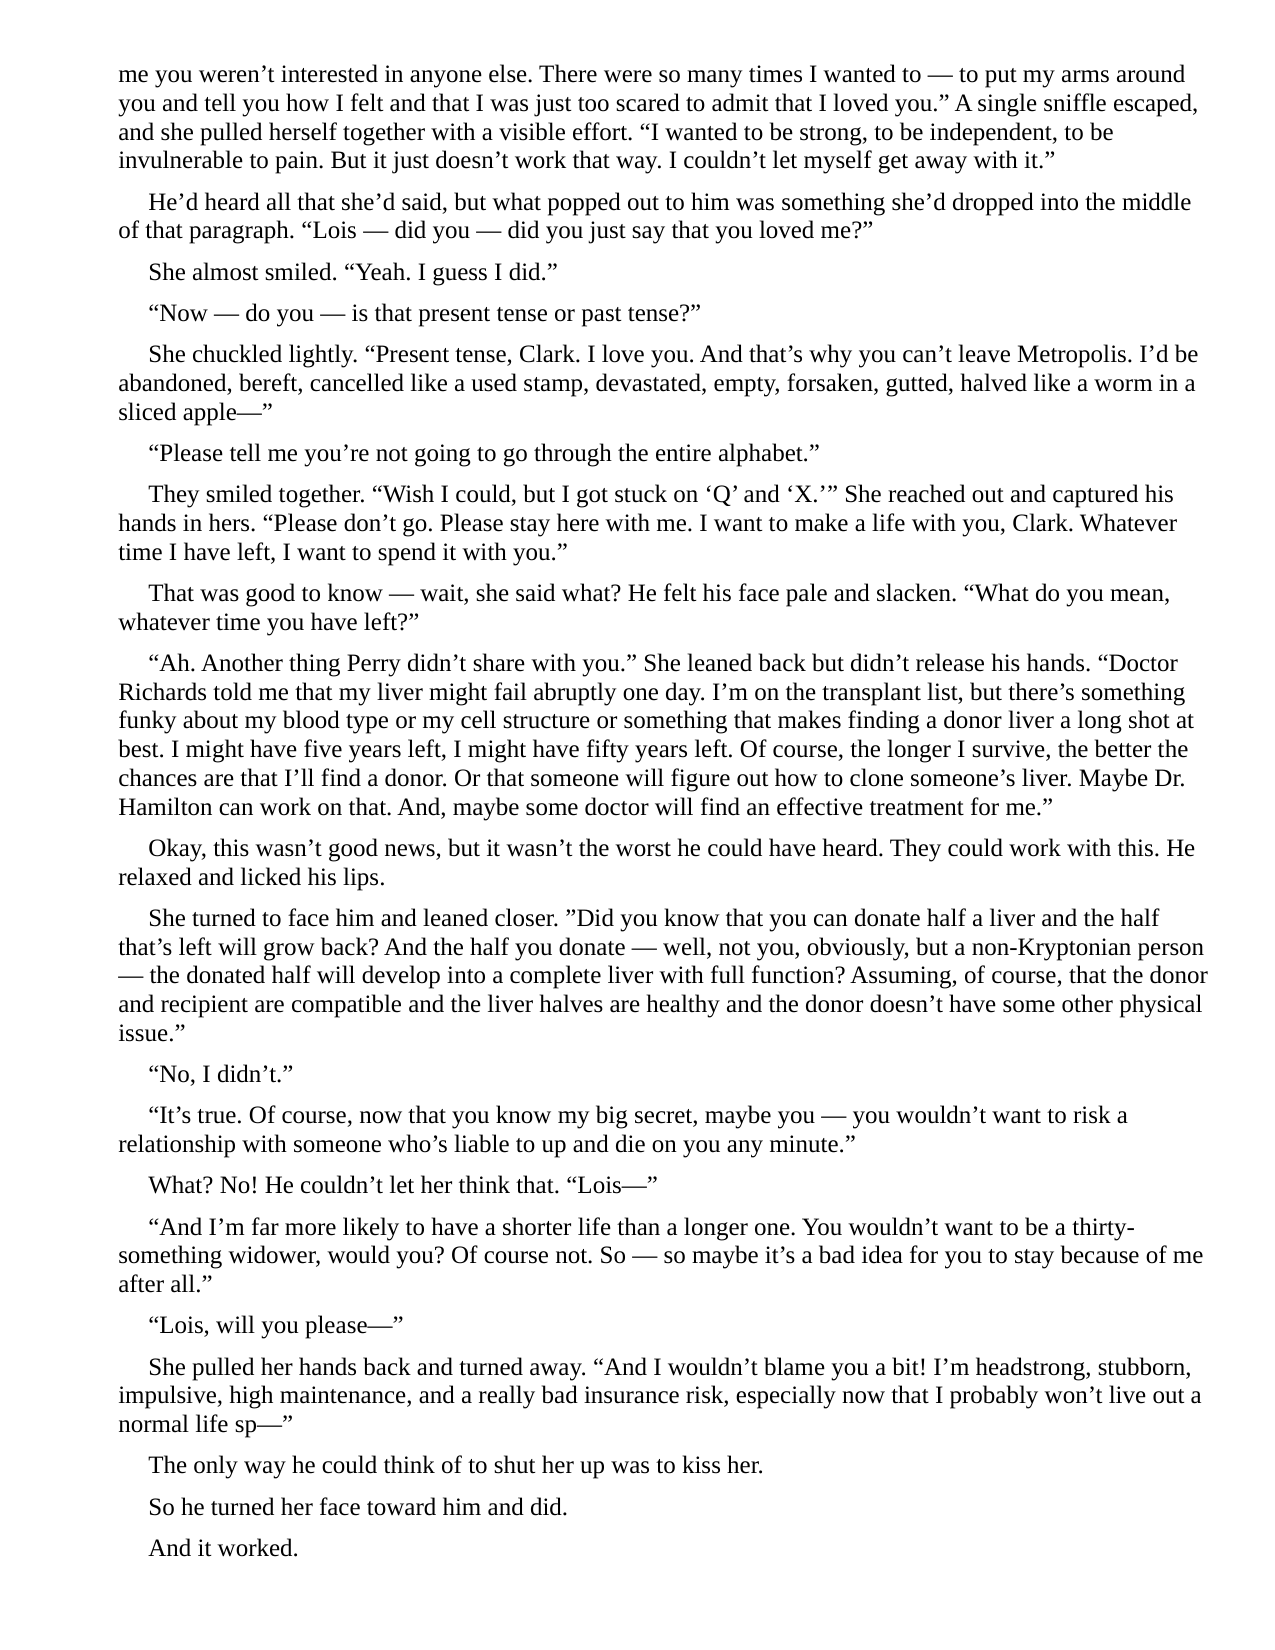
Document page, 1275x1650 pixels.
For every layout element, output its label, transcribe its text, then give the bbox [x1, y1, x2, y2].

text And it worked. [118, 1533, 1216, 1562]
text “Now — do you — is that present tense or past tense?” [118, 298, 1216, 327]
text She pulled her hands back and turned away. “And I wouldn’t blame you a bit! I’m headstrong, stubborn, impulsive, high maintenance, and a really bad insurance risk, especially now that I probably won’t live out a normal life sp—” [118, 1352, 1216, 1438]
text The only way he could think of to shut her up was to kiss her. [118, 1450, 1216, 1479]
text “No, I didn’t.” [118, 1059, 1216, 1088]
text She turned to face him and leaned closer. ”Did you know that you can donate half a liver and the half that’s left will grow back? And the half you donate — well, not you, obviously, but a non-Kryptonian person — the donated half will develop into a complete liver with full function? Assuming, of course, that the donor and recipient are compatible and the liver halves are healthy and the donor doesn’t have some other physical issue.” [118, 903, 1216, 1047]
text What? No! He couldn’t let her think that. “Lois—” [118, 1170, 1216, 1199]
text “Lois, will you please—” [118, 1310, 1216, 1339]
text She almost smiled. “Yeah. I guess I did.” [118, 257, 1216, 285]
text “It’s true. Of course, now that you know my big secret, maybe you — you wouldn’t want to risk a relationship with someone who’s liable to up and die on you any minute.” [118, 1100, 1216, 1158]
text She chuckled lightly. “Present tense, Clark. I love you. And that’s why you can’t leave Metropolis. I’d be abandoned, bereft, cancelled like a used stamp, devastated, empty, forsaken, gutted, halved like a worm in a sliced apple—” [118, 339, 1216, 425]
text So he turned her face toward him and did. [118, 1492, 1216, 1520]
text “Ah. Another thing Perry didn’t share with you.” She leaned back but didn’t release his hands. “Doctor Richards told me that my liver might fail abruptly one day. I’m on the transplant list, but there’s something funky about my blood type or my cell structure or something that makes finding a donor liver a long shot at best. I might have five years left, I might have fifty years left. Of course, the longer I survive, the better the chances are that I’ll find a donor. Or that someone will figure out how to clone someone’s liver. Maybe Dr. Hamilton can work on that. And, maybe some doctor will find an effective treatment for me.” [118, 648, 1216, 820]
text Okay, this wasn’t good news, but it wasn’t the worst he could have heard. They could work with this. He relaxed and licked his lips. [118, 833, 1216, 890]
text me you weren’t interested in anyone else. There were so many times I wanted to — to put my arms around you and tell you how I felt and that I was just too scared to admit that I loved you.” A single sniffle escaped, and she pulled herself together with a visible effort. “I wanted to be strong, to be independent, to be invulnerable to pain. But it just doesn’t work that way. I couldn’t let myself get away with it.” [118, 59, 1216, 174]
text “And I’m far more likely to have a shorter life than a longer one. You wouldn’t want to be a thirty-something widower, would you? Of course not. So — so maybe it’s a bad idea for you to stay because of me after all.” [118, 1212, 1216, 1298]
text That was good to know — wait, she said what? He felt his face pale and slacken. “What do you mean, whatever time you have left?” [118, 578, 1216, 635]
text They smiled together. “Wish I could, but I got stuck on ‘Q’ and ‘X.’” She reached out and captured his hands in hers. “Please don’t go. Please stay here with me. I want to make a life with you, Clark. Whatever time I have left, I want to spend it with you.” [118, 479, 1216, 565]
text “Please tell me you’re not going to go through the entire alphabet.” [118, 438, 1216, 467]
text He’d heard all that she’d said, but what popped out to him was something she’d dropped into the middle of that paragraph. “Lois — did you — did you just say that you loved me?” [118, 187, 1216, 244]
